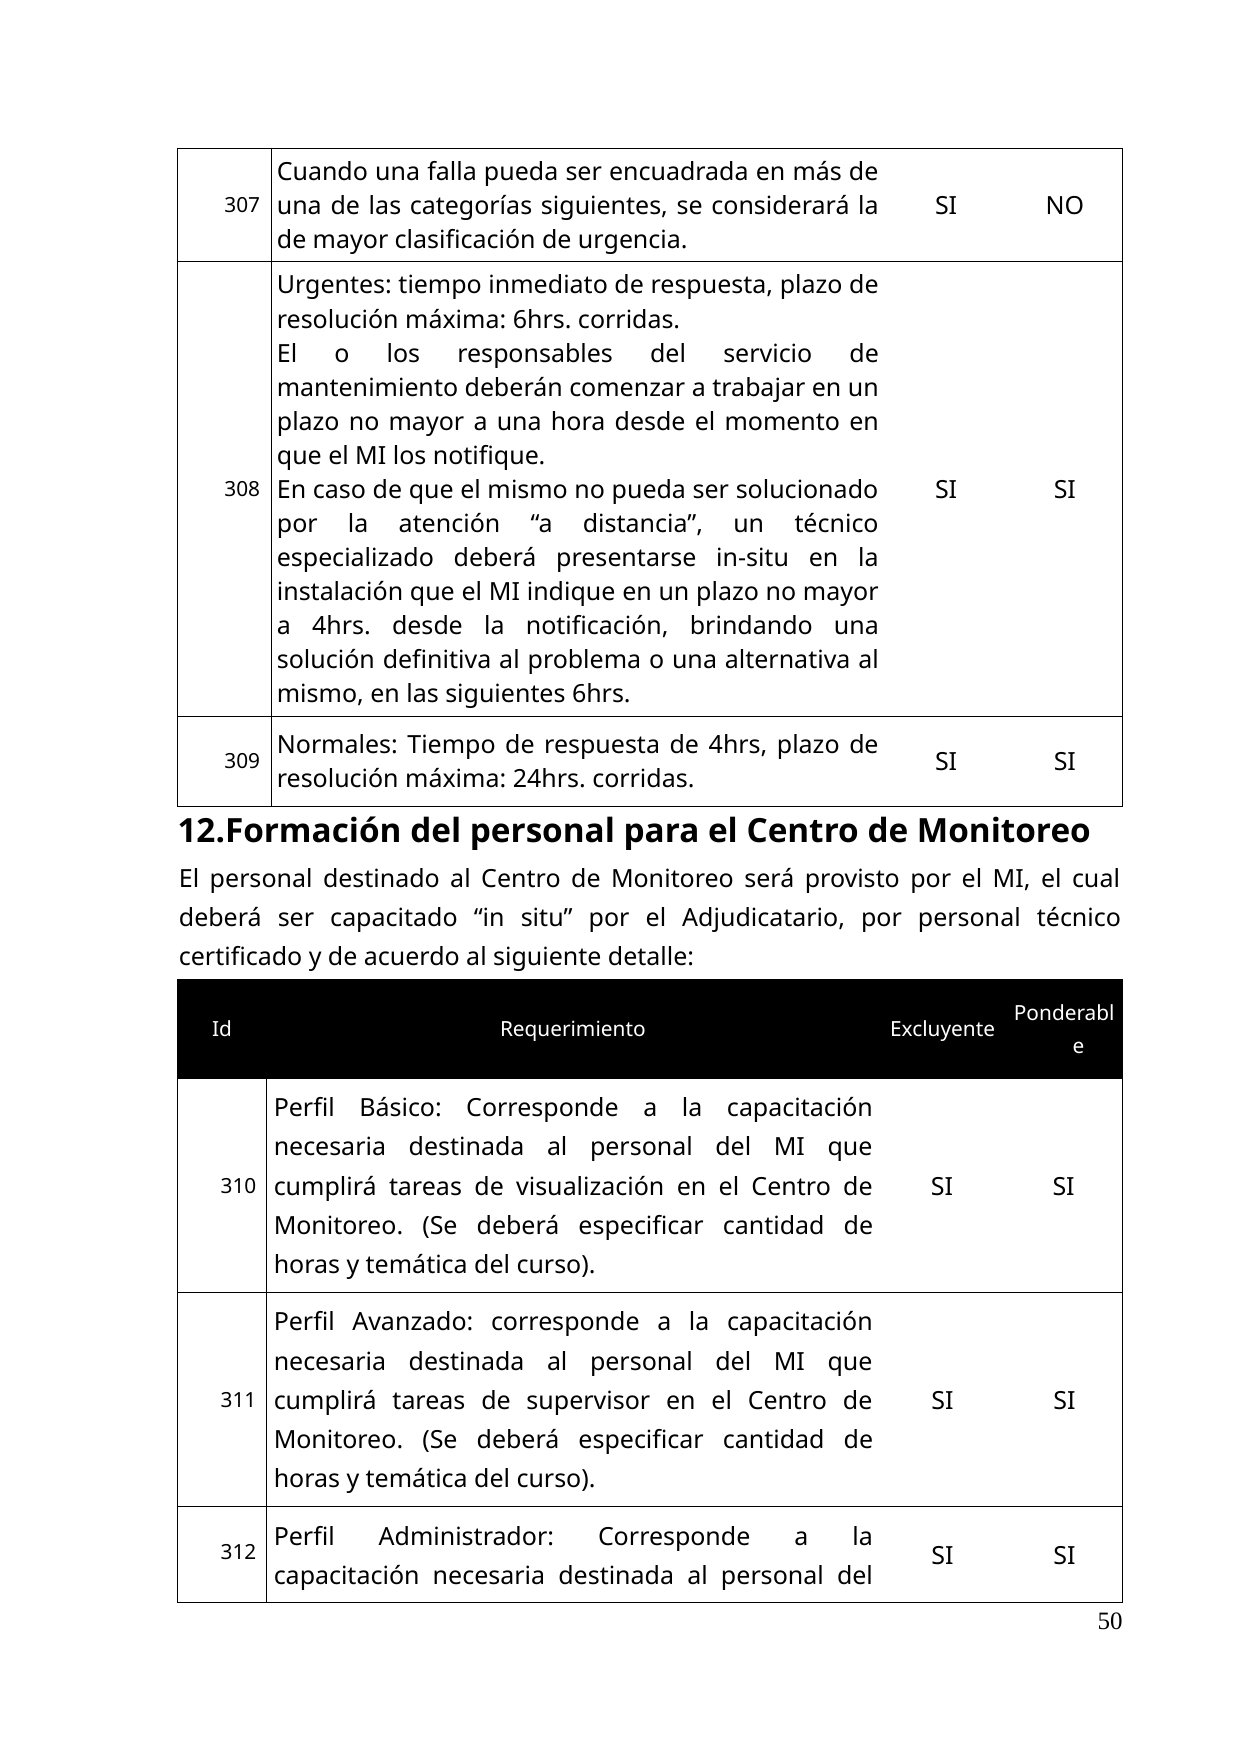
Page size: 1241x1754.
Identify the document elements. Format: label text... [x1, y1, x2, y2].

table_cell [178, 1293, 266, 1506]
table_cell NO [1007, 149, 1122, 261]
table_cell SI [1004, 1293, 1122, 1506]
text El personal destinado al Centro de Monitoreo será provisto por el MI, el cual deberá ser capacitado “in situ” por el Adjudicatario, por personal técnico certificado y de acuerdo al siguiente detalle: [179, 861, 1122, 973]
table_cell Perfil Administrador: Corresponde a la capacitación necesaria destinada al personal del [267, 1507, 879, 1602]
table_cell [178, 149, 271, 261]
table_header Requerimiento [267, 980, 879, 1078]
table_header Ponderable [1004, 980, 1122, 1078]
table_cell SI [1004, 1079, 1122, 1292]
table_cell Cuando una falla pueda ser encuadrada en más de una de las categorías siguientes, se considerará la de mayor clasificación de urgencia. [272, 149, 885, 261]
table_cell [178, 1507, 266, 1602]
table_cell SI [1007, 262, 1122, 716]
table_cell SI [1007, 717, 1122, 806]
table_cell [178, 1079, 266, 1292]
table_cell [178, 262, 271, 716]
table_cell Perfil Básico: Corresponde a la capacitación necesaria destinada al personal del MI que cumplirá tareas de visualización en el Centro de Monitoreo. (Se deberá especificar cantidad de horas y temática del curso). [267, 1079, 879, 1292]
table_cell SI [879, 1293, 1004, 1506]
table_cell Perfil Avanzado: corresponde a la capacitación necesaria destinada al personal del MI que cumplirá tareas de supervisor en el Centro de Monitoreo. (Se deberá especificar cantidad de horas y temática del curso). [267, 1293, 879, 1506]
table_cell SI [879, 1079, 1004, 1292]
table_cell SI [885, 149, 1007, 261]
table_header Id [178, 980, 266, 1078]
table_cell Normales: Tiempo de respuesta de 4hrs, plazo de resolución máxima: 24hrs. corridas. [272, 717, 885, 806]
subtitle Formación del personal para el Centro de Monitoreo [177, 807, 1122, 852]
table_cell SI [885, 262, 1007, 716]
table_cell SI [885, 717, 1007, 806]
table_cell SI [879, 1507, 1004, 1602]
table_cell SI [1004, 1507, 1122, 1602]
table_cell [178, 717, 271, 806]
table_cell Urgentes: tiempo inmediato de respuesta, plazo de resolución máxima: 6hrs. corridas. El o los responsables del servicio de mantenimiento deberán comenzar a trabajar en un plazo no mayor a una hora desde el momento en que el MI los notifique. En caso de que el mismo no pueda ser solucionado por la atención “a distancia”, un técnico especializado deberá presentarse in-situ en la instalación que el MI indique en un plazo no mayor a 4hrs. desde la notificación, brindando una solución definitiva al problema o una alternativa al mismo, en las siguientes 6hrs. [272, 262, 885, 716]
table_header Excluyente [879, 980, 1004, 1078]
